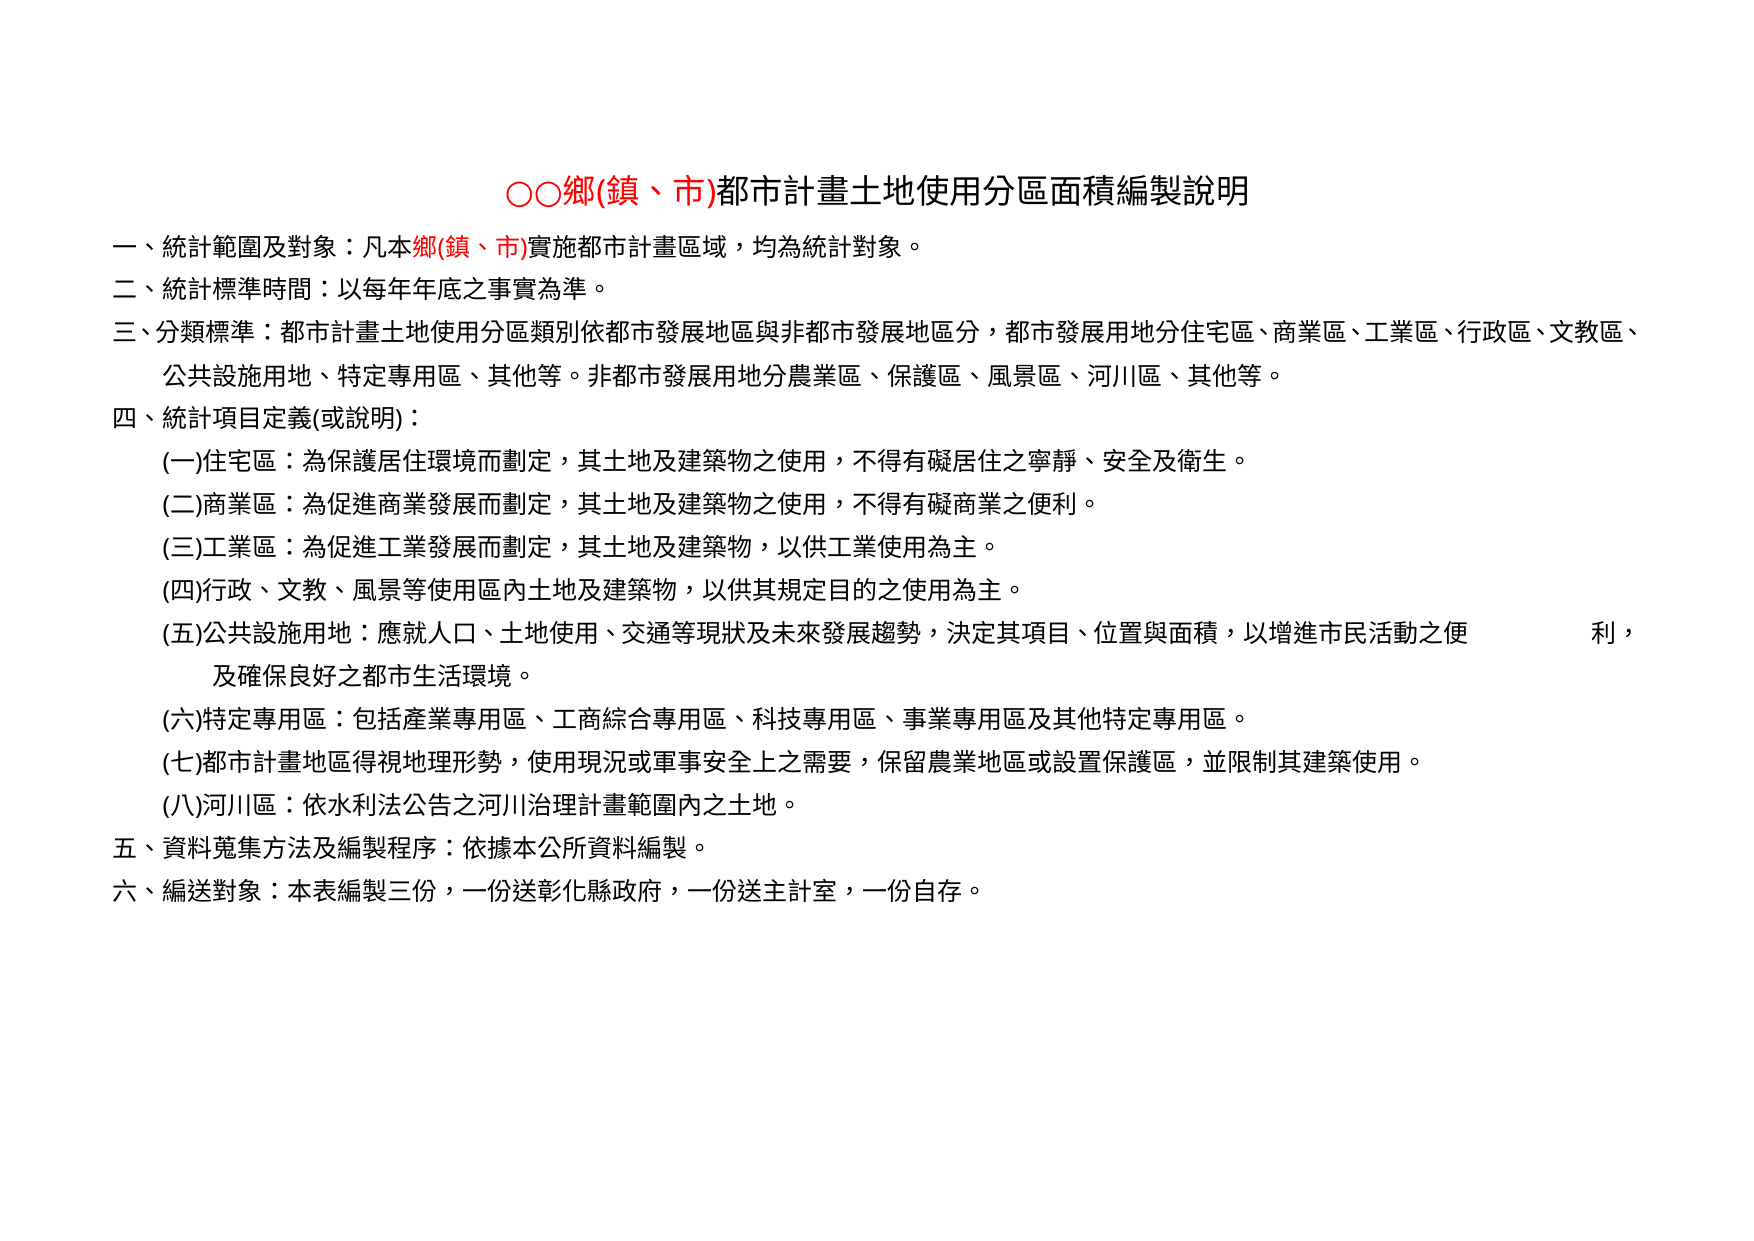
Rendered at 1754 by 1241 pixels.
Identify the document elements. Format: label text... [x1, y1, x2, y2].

text (一)住宅區：為保護居住環境而劃定，其土地及建築物之使用，不得有礙居住之寧靜、安全及衛生。 [162, 441, 1641, 479]
text 三、分類標準：都市計畫土地使用分區類別依都市發展地區與非都市發展地區分，都市發展用地分住宅區、商業區、工業區、行政區、文教區、公共設施用地、特定專用區、其他等。非都市發展用地分農業區、保護區、風景區、河川區、其他等。 [112, 312, 1641, 393]
text 四、統計項目定義(或說明)： [112, 398, 1641, 436]
text (二)商業區：為促進商業發展而劃定，其土地及建築物之使用，不得有礙商業之便利。 [162, 484, 1641, 522]
text ○○鄉(鎮、市)都市計畫土地使用分區面積編製說明 [112, 151, 1641, 226]
text (六)特定專用區：包括產業專用區、工商綜合專用區、科技專用區、事業專用區及其他特定專用區。 [162, 699, 1641, 736]
text (四)行政、文教、風景等使用區內土地及建築物，以供其規定目的之使用為主。 [162, 570, 1641, 607]
text (七)都市計畫地區得視地理形勢，使用現況或軍事安全上之需要，保留農業地區或設置保護區，並限制其建築使用。 [162, 742, 1641, 779]
text (五)公共設施用地：應就人口、土地使用、交通等現狀及未來發展趨勢，決定其項目、位置與面積，以增進市民活動之便 利，及確保良好之都市生活環境。 [162, 613, 1641, 693]
text 五、資料蒐集方法及編製程序：依據本公所資料編製。 [112, 828, 1641, 865]
text 一、統計範圍及對象：凡本鄉(鎮、市)實施都市計畫區域，均為統計對象。 [112, 226, 1641, 264]
text 二、統計標準時間：以每年年底之事實為準。 [112, 269, 1641, 307]
text (三)工業區：為促進工業發展而劃定，其土地及建築物，以供工業使用為主。 [162, 527, 1641, 564]
text 六、編送對象：本表編製三份，一份送彰化縣政府，一份送主計室，一份自存。 [112, 871, 1641, 908]
text (八)河川區：依水利法公告之河川治理計畫範圍內之土地。 [162, 785, 1641, 822]
